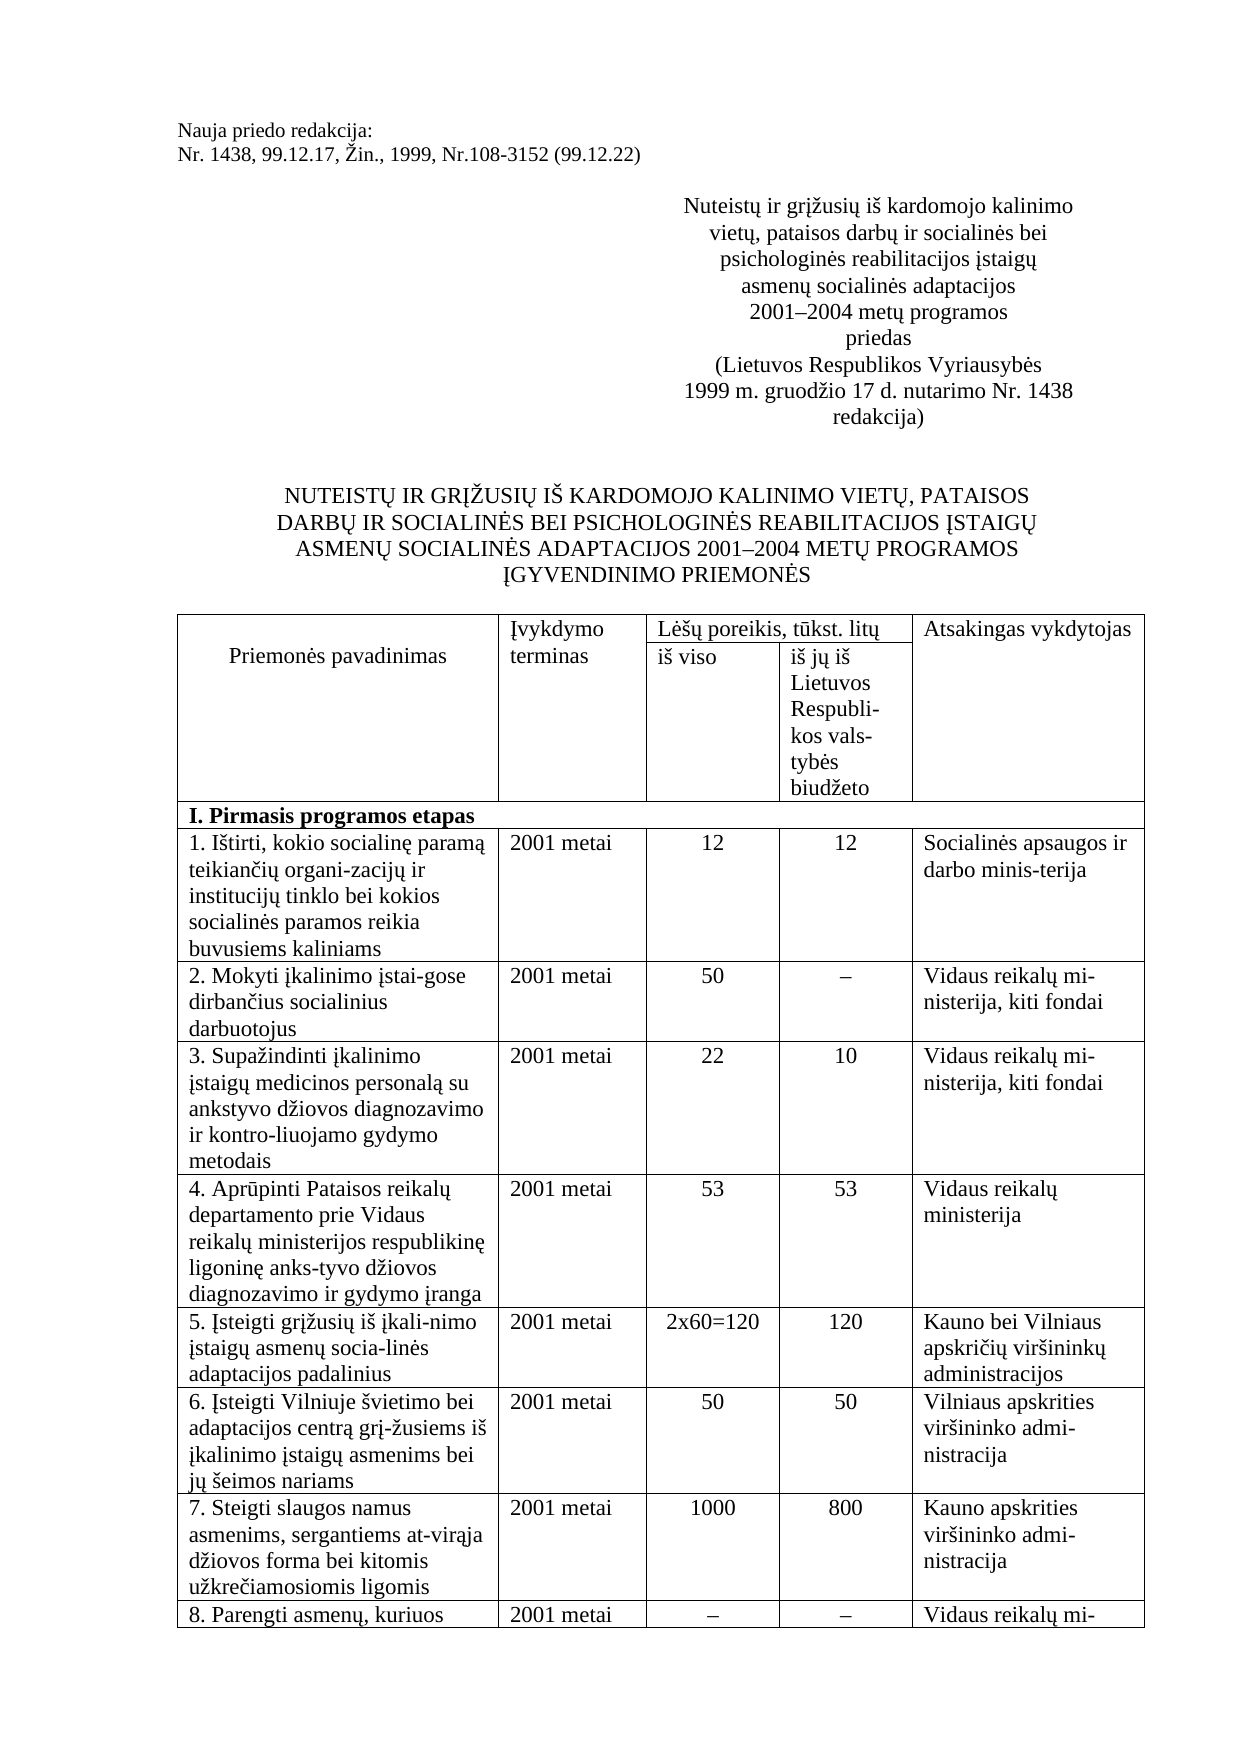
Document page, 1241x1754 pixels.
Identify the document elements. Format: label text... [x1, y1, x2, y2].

table_cell 2001 metai [499, 1042, 646, 1174]
table_cell 2001 metai [499, 829, 646, 961]
table_cell 12 [647, 829, 779, 961]
table_cell 120 [780, 1308, 912, 1387]
table_cell 2001 metai [499, 962, 646, 1041]
table_header Atsakingas vykdytojas [913, 615, 1144, 801]
table_cell 2001 metai [499, 1308, 646, 1387]
table_cell Socialinės apsaugos ir darbo minis-terija [913, 829, 1144, 961]
table_cell 4. Aprūpinti Pataisos reikalų departamento prie Vidaus reikalų ministerijos respublikinę ligoninę anks-tyvo džiovos diagnozavimo ir gydymo įranga [178, 1175, 498, 1307]
table_cell 8. Parengti asmenų, kuriuos [178, 1601, 498, 1627]
table_cell Vidaus reikalų mi-nisterija, kiti fondai [913, 962, 1144, 1041]
table_cell 800 [780, 1494, 912, 1600]
table_cell 3. Supažindinti įkalinimo įstaigų medicinos personalą su ankstyvo džiovos diagnozavimo ir kontro-liuojamo gydymo metodais [178, 1042, 498, 1174]
table_cell Vidaus reikalų mi-nisterija, kiti fondai [913, 1042, 1144, 1174]
table_cell 50 [647, 962, 779, 1041]
text 1999 m. gruodžio 17 d. nutarimo Nr. 1438 [177, 377, 1122, 403]
table_cell 5. Įsteigti grįžusių iš įkali-nimo įstaigų asmenų socia-linės adaptacijos padalinius [178, 1308, 498, 1387]
table_cell 50 [780, 1388, 912, 1493]
text Nr. 1438, 99.12.17, Žin., 1999, Nr.108-3152 (99.12.22) [177, 142, 1122, 166]
table_cell – [780, 962, 912, 1041]
text NUTEISTŲ IR GRĮŽUSIŲ IŠ KARDOMOJO KALINIMO VIETŲ, PATAISOS DARBŲ IR SOCIALINĖS BEI PSICHOLOGINĖS REABILITACIJOS ĮSTAIGŲ ASMENŲ SOCIALINĖS ADAPTACIJOS 2001–2004 METŲ PROGRAMOS ĮGYVENDINIMO PRIEMONĖS [251, 482, 1063, 588]
table_cell iš viso [647, 643, 779, 801]
table_cell 2001 metai [499, 1388, 646, 1493]
text priedas [177, 324, 1122, 351]
table_cell Vilniaus apskrities viršininko admi-nistracija [913, 1388, 1144, 1493]
text 2001–2004 metų programos [177, 298, 1122, 324]
table_cell I. Pirmasis programos etapas [178, 802, 1144, 828]
text asmenų socialinės adaptacijos [177, 272, 1122, 298]
table_cell 2. Mokyti įkalinimo įstai-gose dirbančius socialinius darbuotojus [178, 962, 498, 1041]
table_cell Vidaus reikalų ministerija [913, 1175, 1144, 1307]
table_cell 2x60=120 [647, 1308, 779, 1387]
table_cell – [647, 1601, 779, 1627]
table_header Priemonės pavadinimas [178, 615, 498, 801]
table_cell 50 [647, 1388, 779, 1493]
text redakcija) [177, 403, 1122, 430]
text psichologinės reabilitacijos įstaigų [177, 245, 1122, 272]
table_header Lėšų poreikis, tūkst. litų [647, 615, 912, 642]
table_header Įvykdymo terminas [499, 615, 646, 801]
text Nauja priedo redakcija: [177, 118, 1122, 142]
table_cell Vidaus reikalų mi- [913, 1601, 1144, 1627]
table_cell 1000 [647, 1494, 779, 1600]
table_cell 12 [780, 829, 912, 961]
table_cell 6. Įsteigti Vilniuje švietimo bei adaptacijos centrą grį-žusiems iš įkalinimo įstaigų asmenims bei jų šeimos nariams [178, 1388, 498, 1493]
table_cell Kauno apskrities viršininko admi-nistracija [913, 1494, 1144, 1600]
table_cell 22 [647, 1042, 779, 1174]
table_cell iš jų iš Lietuvos Respubli-kos vals-tybės biudžeto [780, 643, 912, 801]
text Nuteistų ir grįžusių iš kardomojo kalinimo [177, 193, 1122, 219]
table_cell 2001 metai [499, 1601, 646, 1627]
table_cell – [780, 1601, 912, 1627]
table_cell 7. Steigti slaugos namus asmenims, sergantiems at-virąja džiovos forma bei kitomis užkrečiamosiomis ligomis [178, 1494, 498, 1600]
table_cell 53 [647, 1175, 779, 1307]
table_cell Kauno bei Vilniaus apskričių viršininkų administracijos [913, 1308, 1144, 1387]
text vietų, pataisos darbų ir socialinės bei [177, 219, 1122, 245]
text (Lietuvos Respublikos Vyriausybės [177, 351, 1122, 377]
table_cell 53 [780, 1175, 912, 1307]
table_cell 1. Ištirti, kokio socialinę paramą teikiančių organi-zacijų ir institucijų tinklo bei kokios socialinės paramos reikia buvusiems kaliniams [178, 829, 498, 961]
table_cell 10 [780, 1042, 912, 1174]
table_cell 2001 metai [499, 1175, 646, 1307]
table_cell 2001 metai [499, 1494, 646, 1600]
